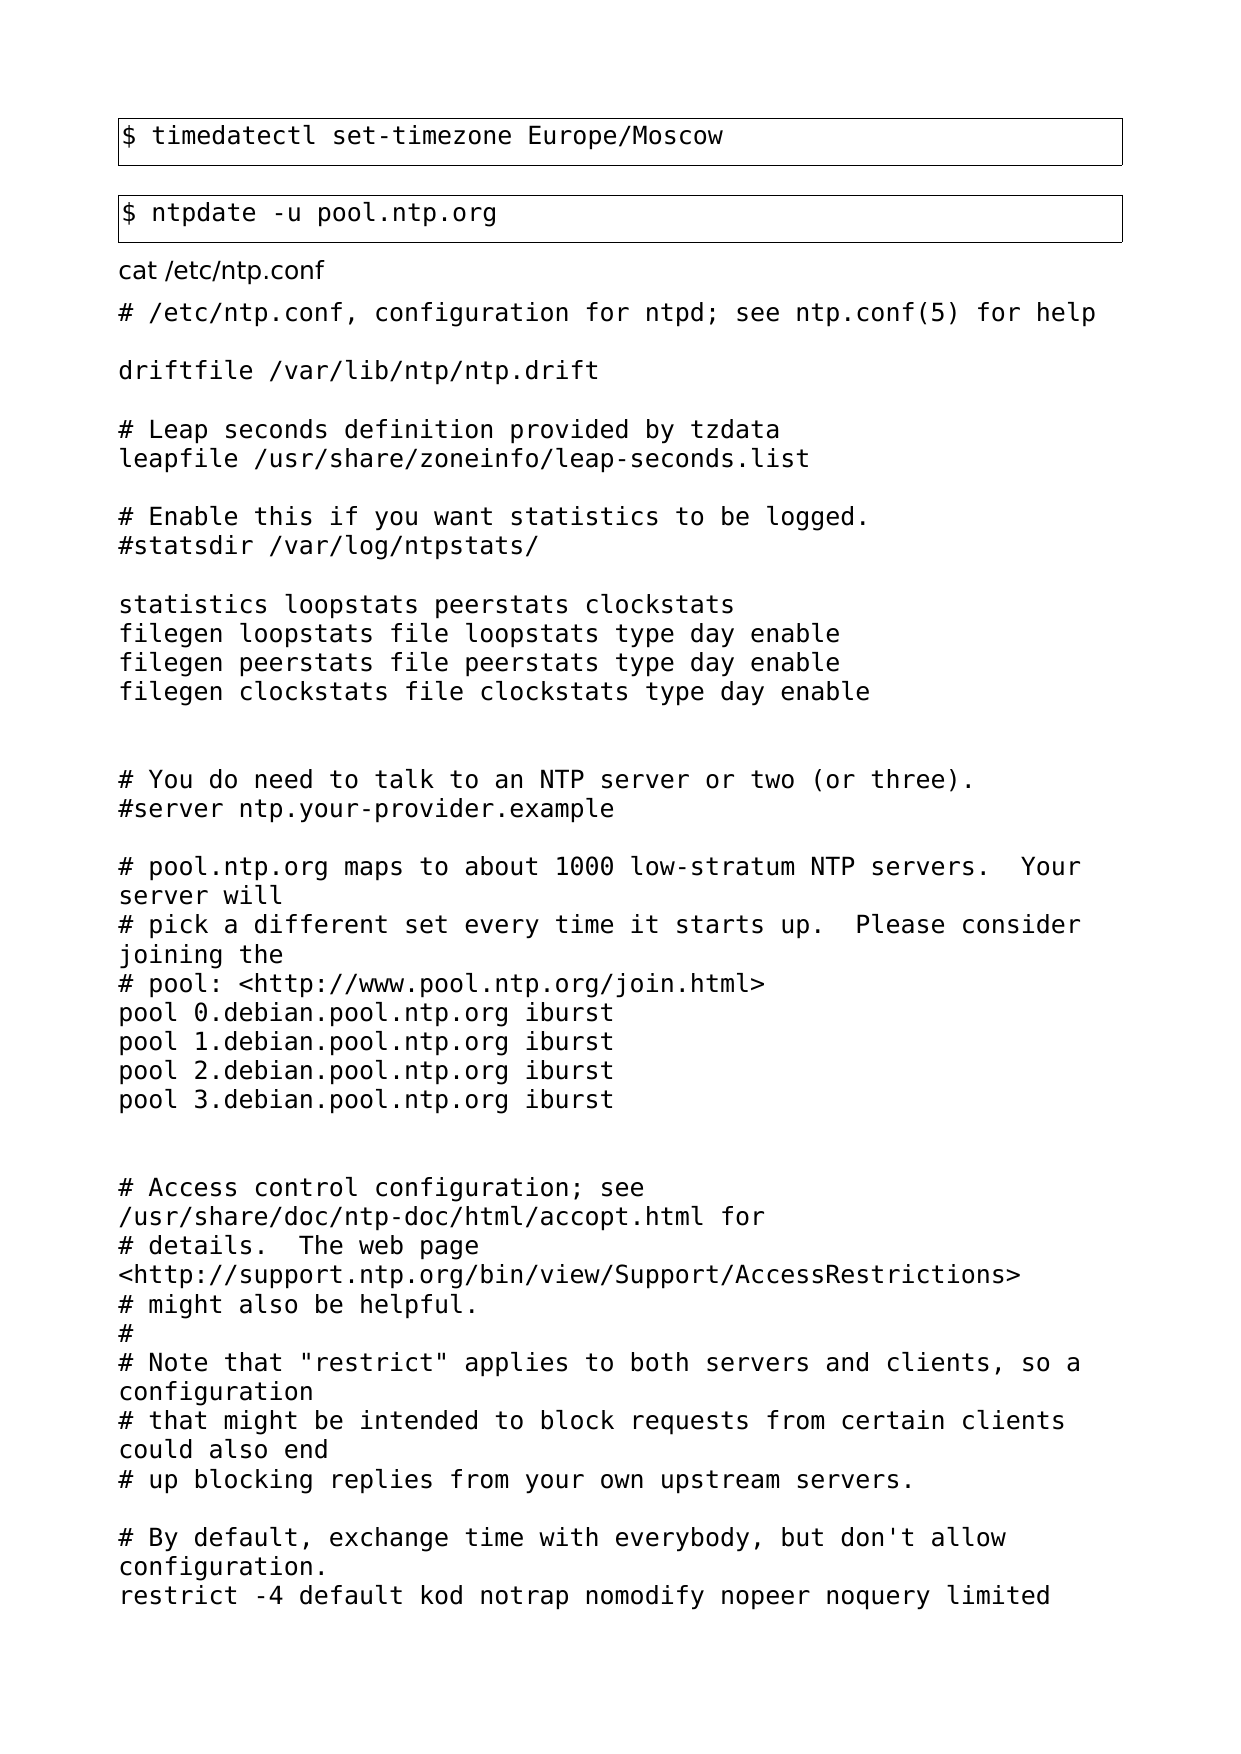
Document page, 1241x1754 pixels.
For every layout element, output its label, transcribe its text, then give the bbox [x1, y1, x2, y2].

table_header $ timedatectl set-timezone Europe/Moscow [119, 119, 1122, 165]
table_header $ ntpdate -u pool.ntp.org [119, 196, 1122, 242]
text # /etc/ntp.conf, configuration for ntpd; see ntp.conf(5) for help driftfile /var/lib/ntp/ntp.drift # Leap seconds definition provided by tzdata leapfile /usr/share/zoneinfo/leap-seconds.list # Enable this if you want statistics to be logged. #statsdir /var/log/ntpstats/ statistics loopstats peerstats clockstats filegen loopstats file loopstats type day enable filegen peerstats file peerstats type day enable filegen clockstats file clockstats type day enable # You do need to talk to an NTP server or two (or three). #server ntp.your-provider.example # pool.ntp.org maps to about 1000 low-stratum NTP servers. Your server will # pick a different set every time it starts up. Please consider joining the # pool: <http://www.pool.ntp.org/join.html> pool 0.debian.pool.ntp.org iburst pool 1.debian.pool.ntp.org iburst pool 2.debian.pool.ntp.org iburst pool 3.debian.pool.ntp.org iburst # Access control configuration; see /usr/share/doc/ntp-doc/html/accopt.html for # details. The web page <http://support.ntp.org/bin/view/Support/AccessRestrictions> # might also be helpful. # # Note that "restrict" applies to both servers and clients, so a configuration # that might be intended to block requests from certain clients could also end # up blocking replies from your own upstream servers. # By default, exchange time with everybody, but don't allow configuration. restrict -4 default kod notrap nomodify nopeer noquery limited [118, 298, 1122, 1611]
text cat /etc/ntp.conf [118, 256, 1122, 286]
